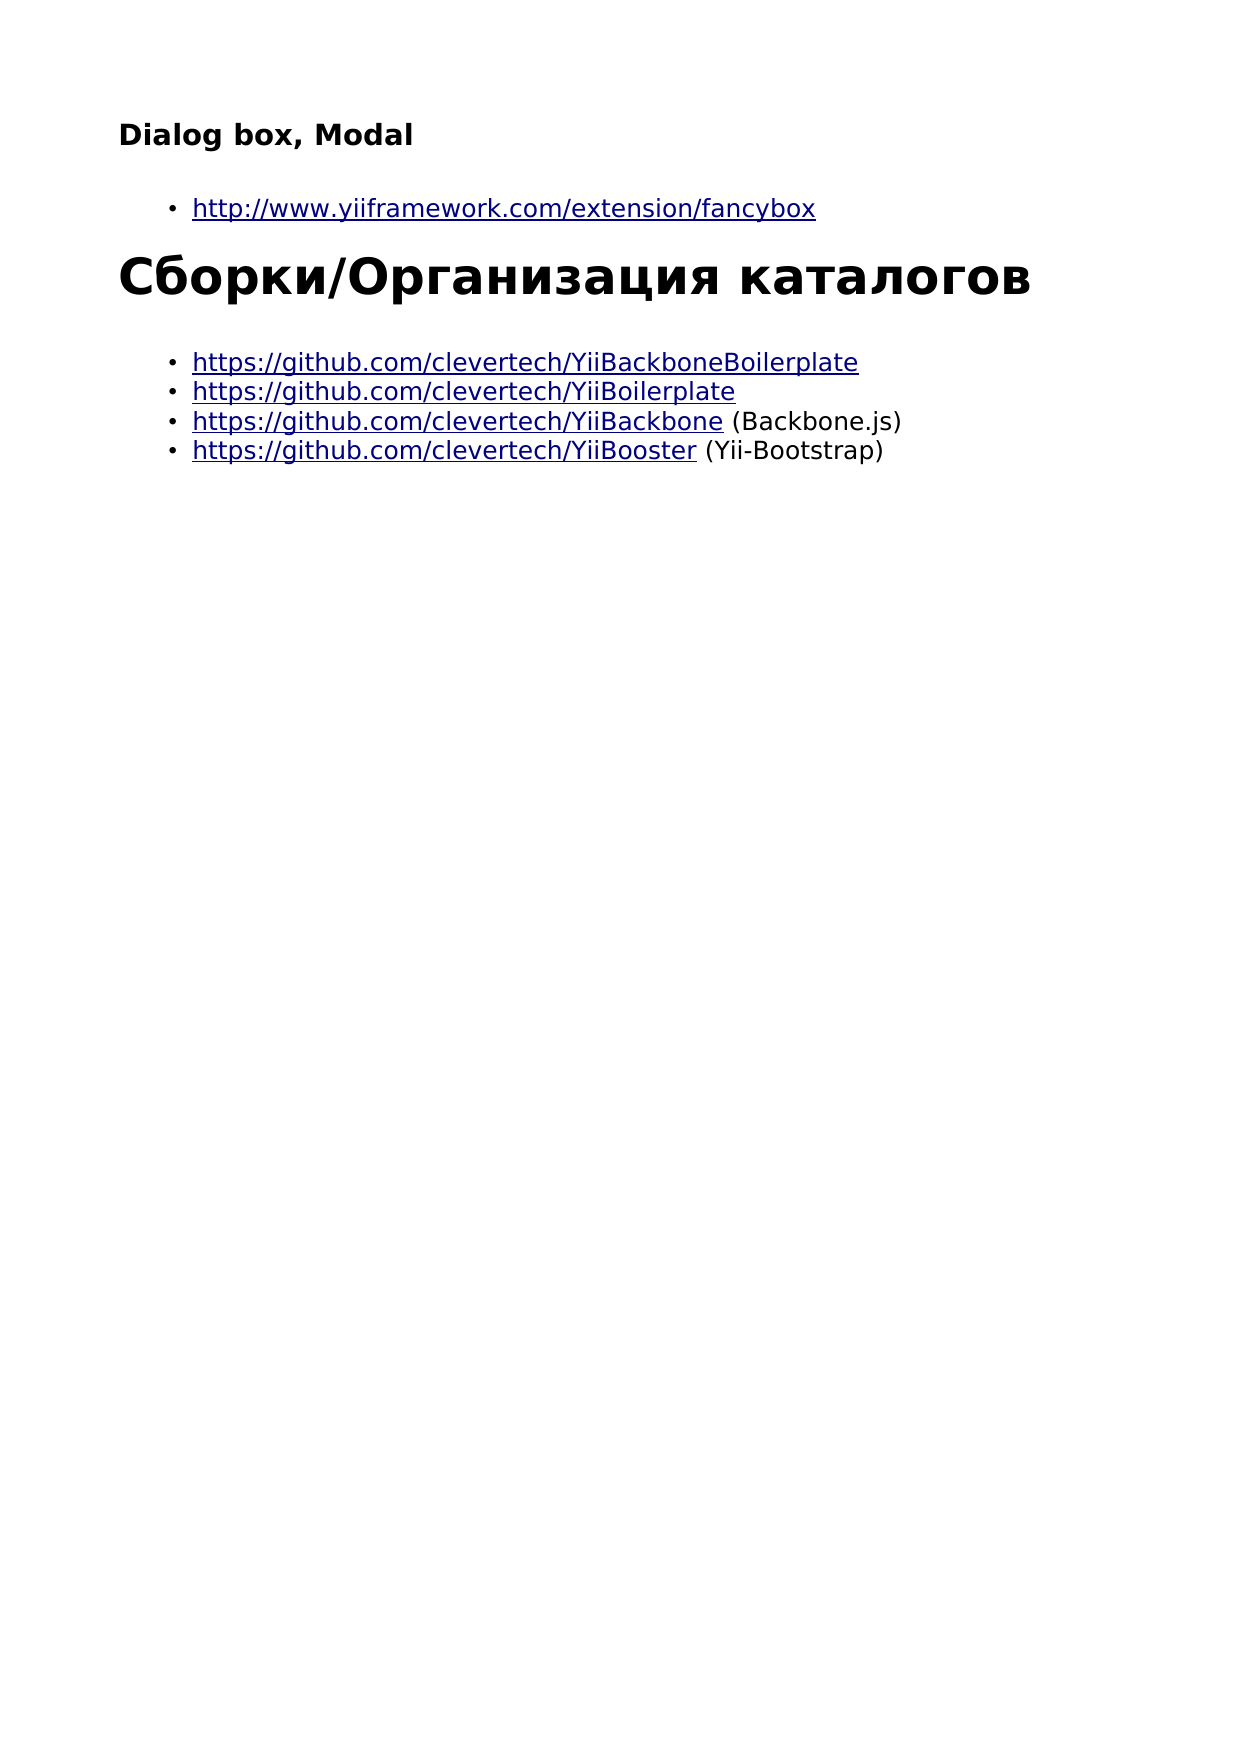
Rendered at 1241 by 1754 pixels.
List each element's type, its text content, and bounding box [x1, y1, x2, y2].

subtitle Dialog box, Modal [118, 118, 1122, 152]
subtitle Сборки/Организация каталогов [118, 248, 1122, 306]
list https://github.com/clevertech/YiiBoilerplate [177, 378, 1122, 407]
list https://github.com/clevertech/YiiBooster (Yii-Bootstrap) [177, 436, 1122, 465]
list https://github.com/clevertech/YiiBackbone (Backbone.js) [177, 407, 1122, 436]
list https://github.com/clevertech/YiiBackboneBoilerplate [177, 348, 1122, 378]
list http://www.yiiframework.com/extension/fancybox [177, 194, 1122, 223]
